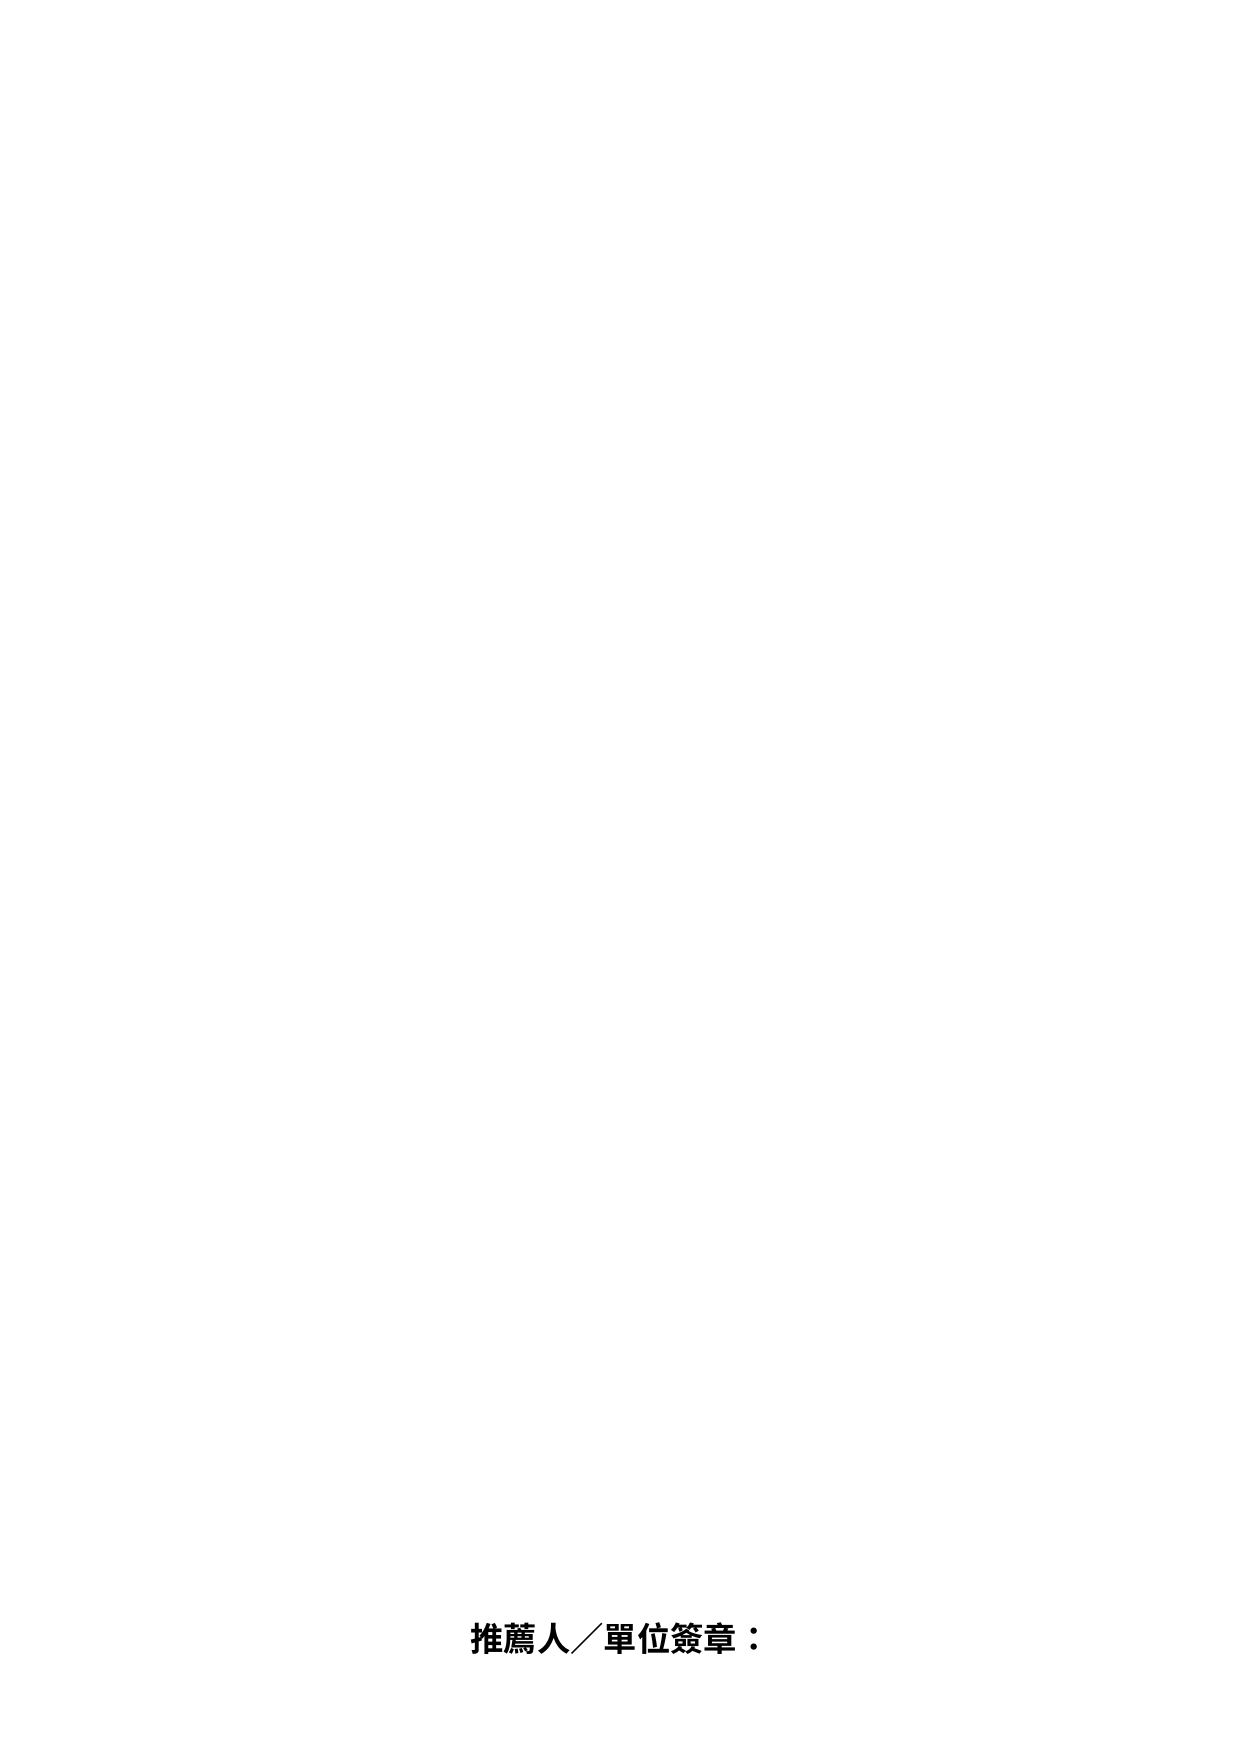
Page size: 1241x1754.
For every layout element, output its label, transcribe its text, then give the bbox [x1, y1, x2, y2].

text 推薦人／單位簽章： [75, 1596, 1165, 1658]
